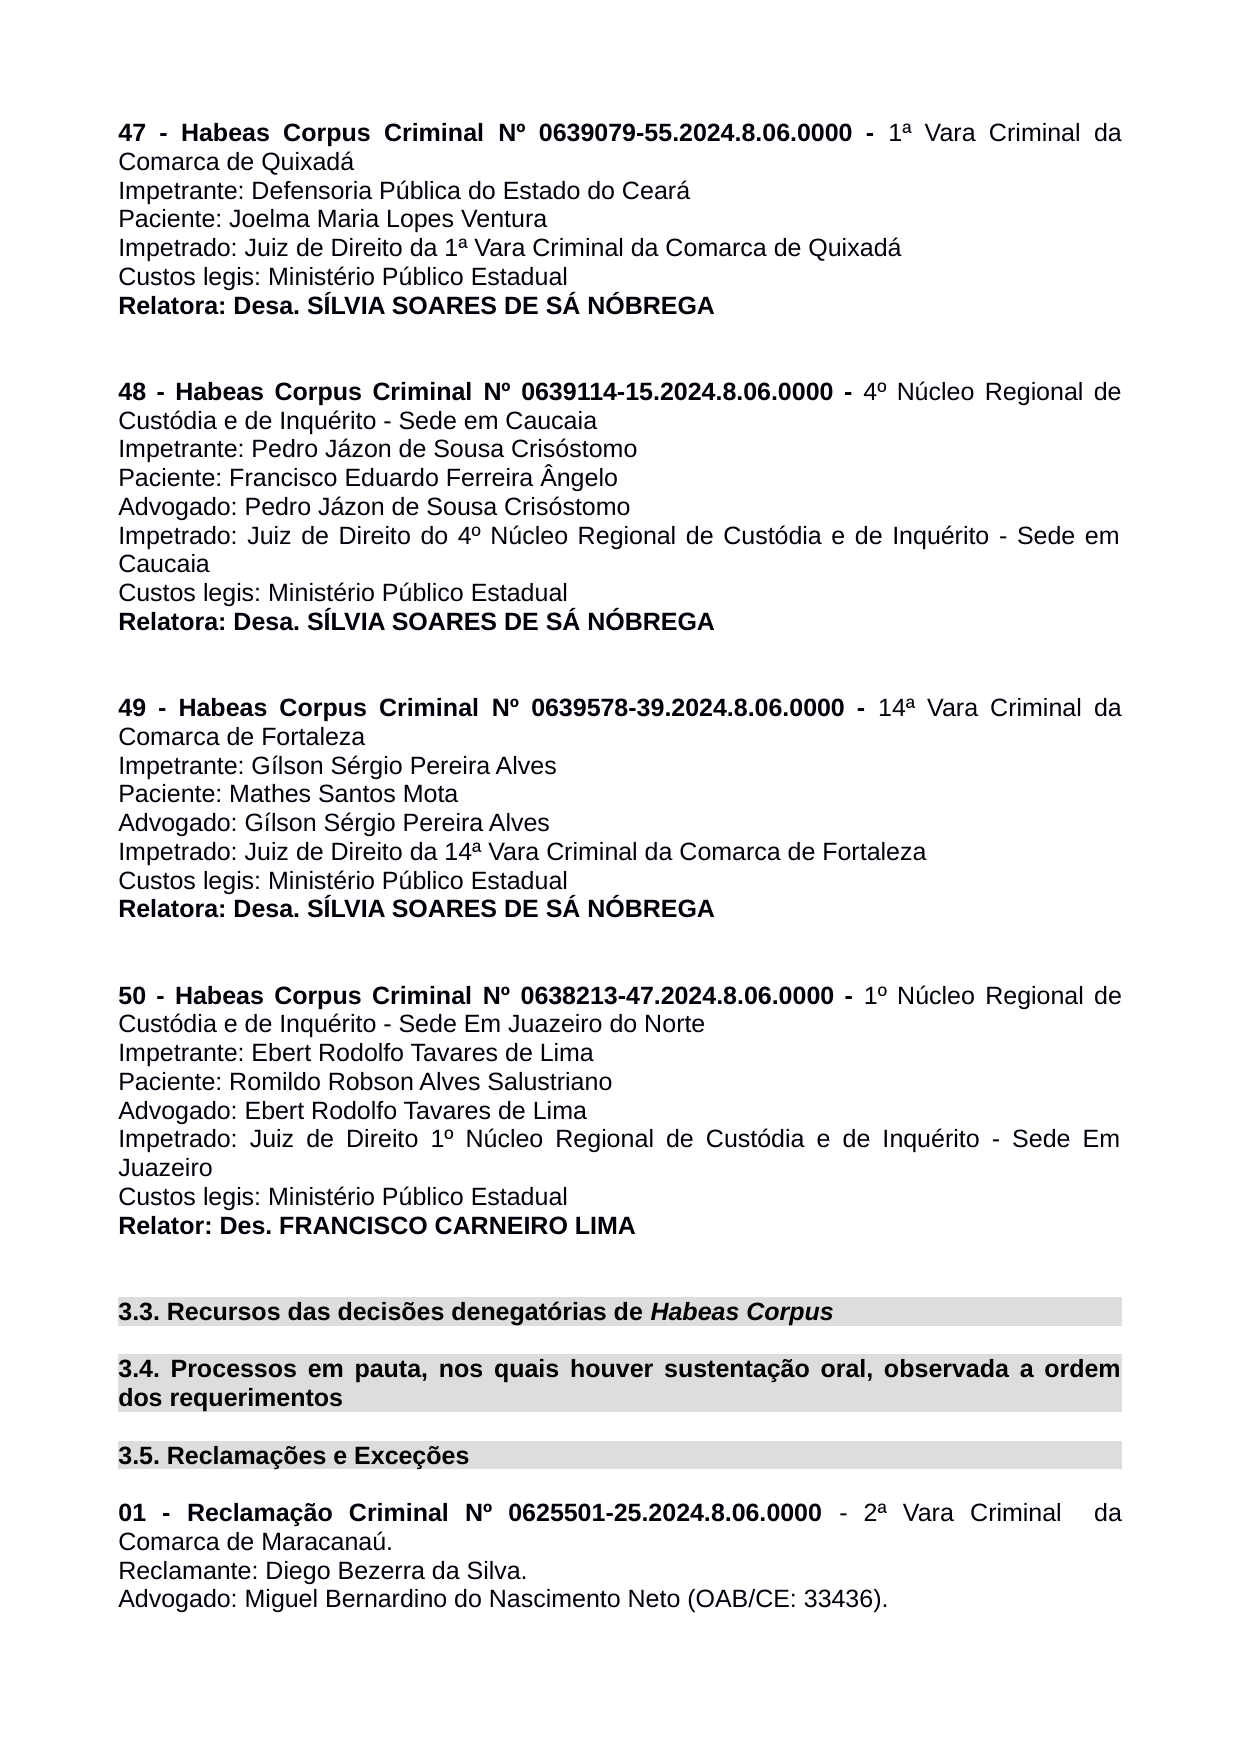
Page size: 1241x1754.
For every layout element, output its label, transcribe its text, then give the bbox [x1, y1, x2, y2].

text Paciente: Francisco Eduardo Ferreira Ângelo [118, 463, 1122, 492]
text 3.4. Processos em pauta, nos quais houver sustentação oral, observada a ordem dos requerimentos [118, 1354, 1122, 1412]
text Paciente: Romildo Robson Alves Salustriano [118, 1067, 1122, 1096]
text Custos legis: Ministério Público Estadual [118, 1182, 1122, 1211]
text Impetrante: Pedro Jázon de Sousa Crisóstomo [118, 434, 1122, 463]
text Paciente: Mathes Santos Mota [118, 779, 1122, 808]
text Relatora: Desa. SÍLVIA SOARES DE SÁ NÓBREGA [118, 607, 1122, 636]
text Advogado: Miguel Bernardino do Nascimento Neto (OAB/CE: 33436). [118, 1584, 1122, 1613]
text Relatora: Desa. SÍLVIA SOARES DE SÁ NÓBREGA [118, 894, 1122, 923]
text Reclamante: Diego Bezerra da Silva. [118, 1556, 1122, 1584]
text Custos legis: Ministério Público Estadual [118, 262, 1122, 291]
text Impetrante: Gílson Sérgio Pereira Alves [118, 751, 1122, 779]
text Impetrado: Juiz de Direito da 1ª Vara Criminal da Comarca de Quixadá [118, 233, 1122, 262]
text Impetrado: Juiz de Direito do 4º Núcleo Regional de Custódia e de Inquérito - Sede em Caucaia [118, 521, 1122, 578]
text Relator: Des. FRANCISCO CARNEIRO LIMA [118, 1211, 1122, 1239]
text Impetrado: Juiz de Direito 1º Núcleo Regional de Custódia e de Inquérito - Sede Em Juazeiro [118, 1124, 1122, 1182]
text Advogado: Ebert Rodolfo Tavares de Lima [118, 1096, 1122, 1124]
text Custos legis: Ministério Público Estadual [118, 866, 1122, 894]
text Paciente: Joelma Maria Lopes Ventura [118, 204, 1122, 233]
text 48 - Habeas Corpus Criminal Nº 0639114-15.2024.8.06.0000 - 4º Núcleo Regional de Custódia e de Inquérito - Sede em Caucaia [118, 377, 1122, 434]
text 3.5. Reclamações e Exceções [118, 1441, 1122, 1469]
text Impetrado: Juiz de Direito da 14ª Vara Criminal da Comarca de Fortaleza [118, 837, 1122, 866]
text 47 - Habeas Corpus Criminal Nº 0639079-55.2024.8.06.0000 - 1ª Vara Criminal da Comarca de Quixadá [118, 118, 1122, 176]
text Impetrante: Ebert Rodolfo Tavares de Lima [118, 1038, 1122, 1067]
text Advogado: Gílson Sérgio Pereira Alves [118, 808, 1122, 837]
text 49 - Habeas Corpus Criminal Nº 0639578-39.2024.8.06.0000 - 14ª Vara Criminal da Comarca de Fortaleza [118, 693, 1122, 751]
text 01 - Reclamação Criminal Nº 0625501-25.2024.8.06.0000 - 2ª Vara Criminal da Comarca de Maracanaú. [118, 1498, 1122, 1556]
text Custos legis: Ministério Público Estadual [118, 578, 1122, 607]
text 50 - Habeas Corpus Criminal Nº 0638213-47.2024.8.06.0000 - 1º Núcleo Regional de Custódia e de Inquérito - Sede Em Juazeiro do Norte [118, 981, 1122, 1038]
text 3.3. Recursos das decisões denegatórias de Habeas Corpus [118, 1297, 1122, 1326]
text Relatora: Desa. SÍLVIA SOARES DE SÁ NÓBREGA [118, 291, 1122, 319]
text Advogado: Pedro Jázon de Sousa Crisóstomo [118, 492, 1122, 521]
text Impetrante: Defensoria Pública do Estado do Ceará [118, 176, 1122, 204]
